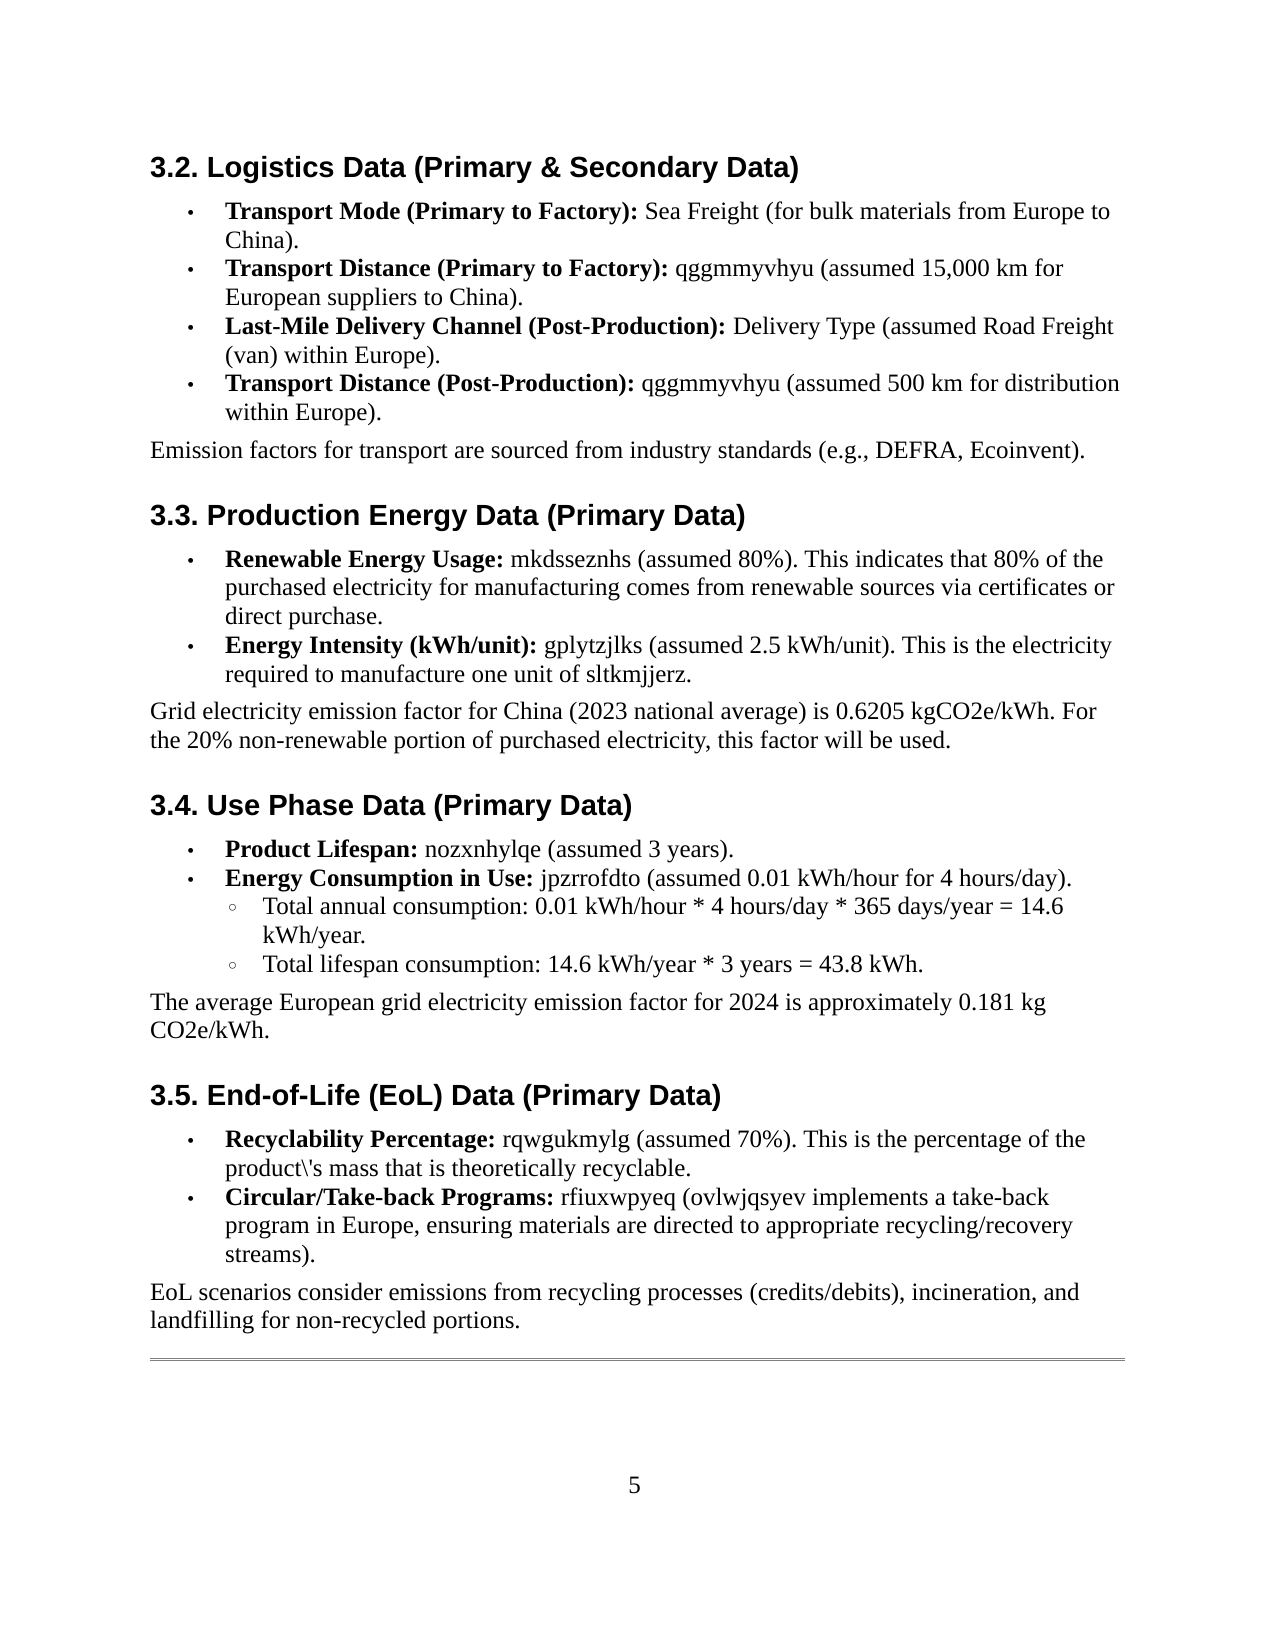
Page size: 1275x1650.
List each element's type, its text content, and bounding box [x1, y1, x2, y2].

subtitle 3.3. Production Energy Data (Primary Data) [150, 498, 1125, 531]
text The average European grid electricity emission factor for 2024 is approximately 0.181 kg CO2e/kWh. [150, 987, 1125, 1044]
list Recyclability Percentage: rqwgukmylg (assumed 70%). This is the percentage of the product\'s mass that is theoretically recyclable. [187, 1124, 1125, 1182]
text Emission factors for transport are sourced from industry standards (e.g., DEFRA, Ecoinvent). [150, 435, 1125, 464]
list Last-Mile Delivery Channel (Post-Production): Delivery Type (assumed Road Freight (van) within Europe). [187, 311, 1125, 368]
subtitle 3.5. End-of-Life (EoL) Data (Primary Data) [150, 1078, 1125, 1112]
list Circular/Take-back Programs: rfiuxwpyeq (ovlwjqsyev implements a take-back program in Europe, ensuring materials are directed to appropriate recycling/recovery streams). [187, 1182, 1125, 1268]
list Product Lifespan: nozxnhylqe (assumed 3 years). [187, 834, 1125, 863]
list Transport Distance (Post-Production): qggmmyvhyu (assumed 500 km for distribution within Europe). [187, 368, 1125, 426]
list Transport Mode (Primary to Factory): Sea Freight (for bulk materials from Europe to China). [187, 196, 1125, 253]
list Transport Distance (Primary to Factory): qggmmyvhyu (assumed 15,000 km for European suppliers to China). [187, 253, 1125, 311]
subtitle 3.2. Logistics Data (Primary & Secondary Data) [150, 150, 1125, 183]
list Energy Consumption in Use: jpzrrofdto (assumed 0.01 kWh/hour for 4 hours/day). [187, 863, 1125, 891]
list Energy Intensity (kWh/unit): gplytzjlks (assumed 2.5 kWh/unit). This is the electricity required to manufacture one unit of sltkmjjerz. [187, 630, 1125, 687]
text Grid electricity emission factor for China (2023 national average) is 0.6205 kgCO2e/kWh. For the 20% non-renewable portion of purchased electricity, this factor will be used. [150, 696, 1125, 754]
list Total annual consumption: 0.01 kWh/hour * 4 hours/day * 365 days/year = 14.6 kWh/year. [225, 891, 1125, 949]
subtitle 3.4. Use Phase Data (Primary Data) [150, 788, 1125, 821]
list Renewable Energy Usage: mkdsseznhs (assumed 80%). This indicates that 80% of the purchased electricity for manufacturing comes from renewable sources via certificates or direct purchase. [187, 544, 1125, 630]
list Total lifespan consumption: 14.6 kWh/year * 3 years = 43.8 kWh. [225, 949, 1125, 978]
text EoL scenarios consider emissions from recycling processes (credits/debits), incineration, and landfilling for non-recycled portions. [150, 1277, 1125, 1334]
